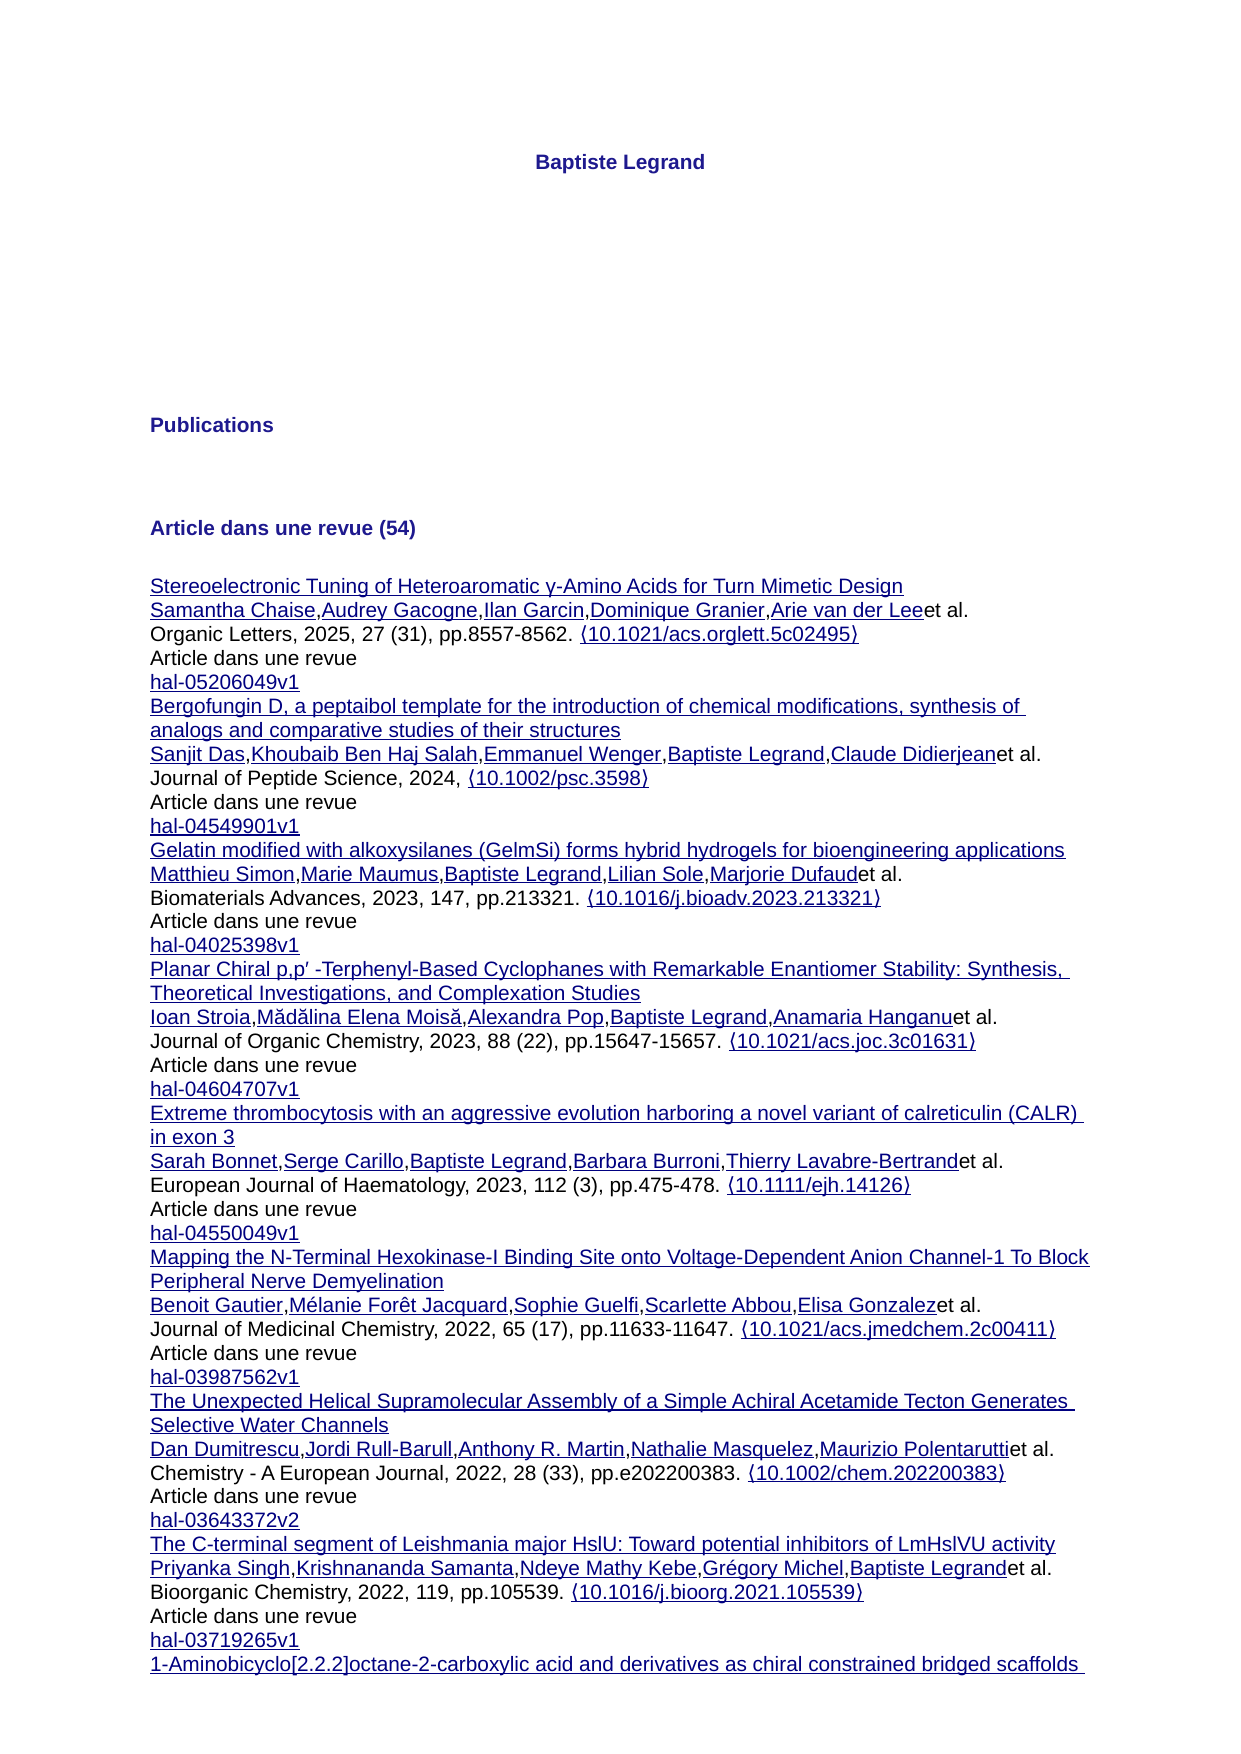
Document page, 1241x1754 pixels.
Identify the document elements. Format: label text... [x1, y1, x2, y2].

subtitle Publications [150, 412, 1090, 436]
table_cell Gelatin modified with alkoxysilanes (GelmSi) forms hybrid hydrogels for bioengineering applications Matthieu Simon,Marie Maumus,Baptiste Legrand,Lilian Sole,Marjorie Dufaudet al. Biomaterials Advances, 2023, 147, pp.213321. ⟨10.1016/j.bioadv.2023.213321⟩ Article dans une revue hal-04025398v1 [150, 838, 1090, 957]
table_cell Extreme thrombocytosis with an aggressive evolution harboring a novel variant of calreticulin (CALR) in exon 3 Sarah Bonnet,Serge Carillo,Baptiste Legrand,Barbara Burroni,Thierry Lavabre-Bertrandet al. European Journal of Haematology, 2023, 112 (3), pp.475-478. ⟨10.1111/ejh.14126⟩ Article dans une revue hal-04550049v1 [150, 1101, 1090, 1245]
table_cell The Unexpected Helical Supramolecular Assembly of a Simple Achiral Acetamide Tecton Generates Selective Water Channels Dan Dumitrescu,Jordi Rull-Barull,Anthony R. Martin,Nathalie Masquelez,Maurizio Polentaruttiet al. Chemistry - A European Journal, 2022, 28 (33), pp.e202200383. ⟨10.1002/chem.202200383⟩ Article dans une revue hal-03643372v2 [150, 1389, 1090, 1532]
table_cell Planar Chiral p,p′ -Terphenyl-Based Cyclophanes with Remarkable Enantiomer Stability: Synthesis, Theoretical Investigations, and Complexation Studies Ioan Stroia,Mădălina Elena Moisă,Alexandra Pop,Baptiste Legrand,Anamaria Hanganuet al. Journal of Organic Chemistry, 2023, 88 (22), pp.15647-15657. ⟨10.1021/acs.joc.3c01631⟩ Article dans une revue hal-04604707v1 [150, 957, 1090, 1101]
table_header Stereoelectronic Tuning of Heteroaromatic γ-Amino Acids for Turn Mimetic Design Samantha Chaise,Audrey Gacogne,Ilan Garcin,Dominique Granier,Arie van der Leeet al. Organic Letters, 2025, 27 (31), pp.8557-8562. ⟨10.1021/acs.orglett.5c02495⟩ Article dans une revue hal-05206049v1 [150, 574, 1090, 694]
table_cell Peripheral Nerve Demyelination Benoit Gautier,Mélanie Forêt Jacquard,Sophie Guelfi,Scarlette Abbou,Elisa Gonzalezet al. Journal of Medicinal Chemistry, 2022, 65 (17), pp.11633-11647. ⟨10.1021/acs.jmedchem.2c00411⟩ Article dans une revue hal-03987562v1 [150, 1267, 1090, 1388]
table_cell Bergofungin D, a peptaibol template for the introduction of chemical modifications, synthesis of analogs and comparative studies of their structures Sanjit Das,Khoubaib Ben Haj Salah,Emmanuel Wenger,Baptiste Legrand,Claude Didierjeanet al. Journal of Peptide Science, 2024, ⟨10.1002/psc.3598⟩ Article dans une revue hal-04549901v1 [150, 694, 1090, 837]
table_cell Mapping the N-Terminal Hexokinase-I Binding Site onto Voltage-Dependent Anion Channel-1 To Block [150, 1245, 1090, 1266]
subtitle Article dans une revue (54) [150, 516, 1090, 539]
table_cell 1-Aminobicyclo[2.2.2]octane-2-carboxylic acid and derivatives as chiral constrained bridged scaffolds [150, 1652, 1090, 1676]
subtitle Baptiste Legrand [150, 150, 1090, 174]
table_cell The C-terminal segment of Leishmania major HslU: Toward potential inhibitors of LmHslVU activity Priyanka Singh,Krishnananda Samanta,Ndeye Mathy Kebe,Grégory Michel,Baptiste Legrandet al. Bioorganic Chemistry, 2022, 119, pp.105539. ⟨10.1016/j.bioorg.2021.105539⟩ Article dans une revue hal-03719265v1 [150, 1532, 1090, 1652]
